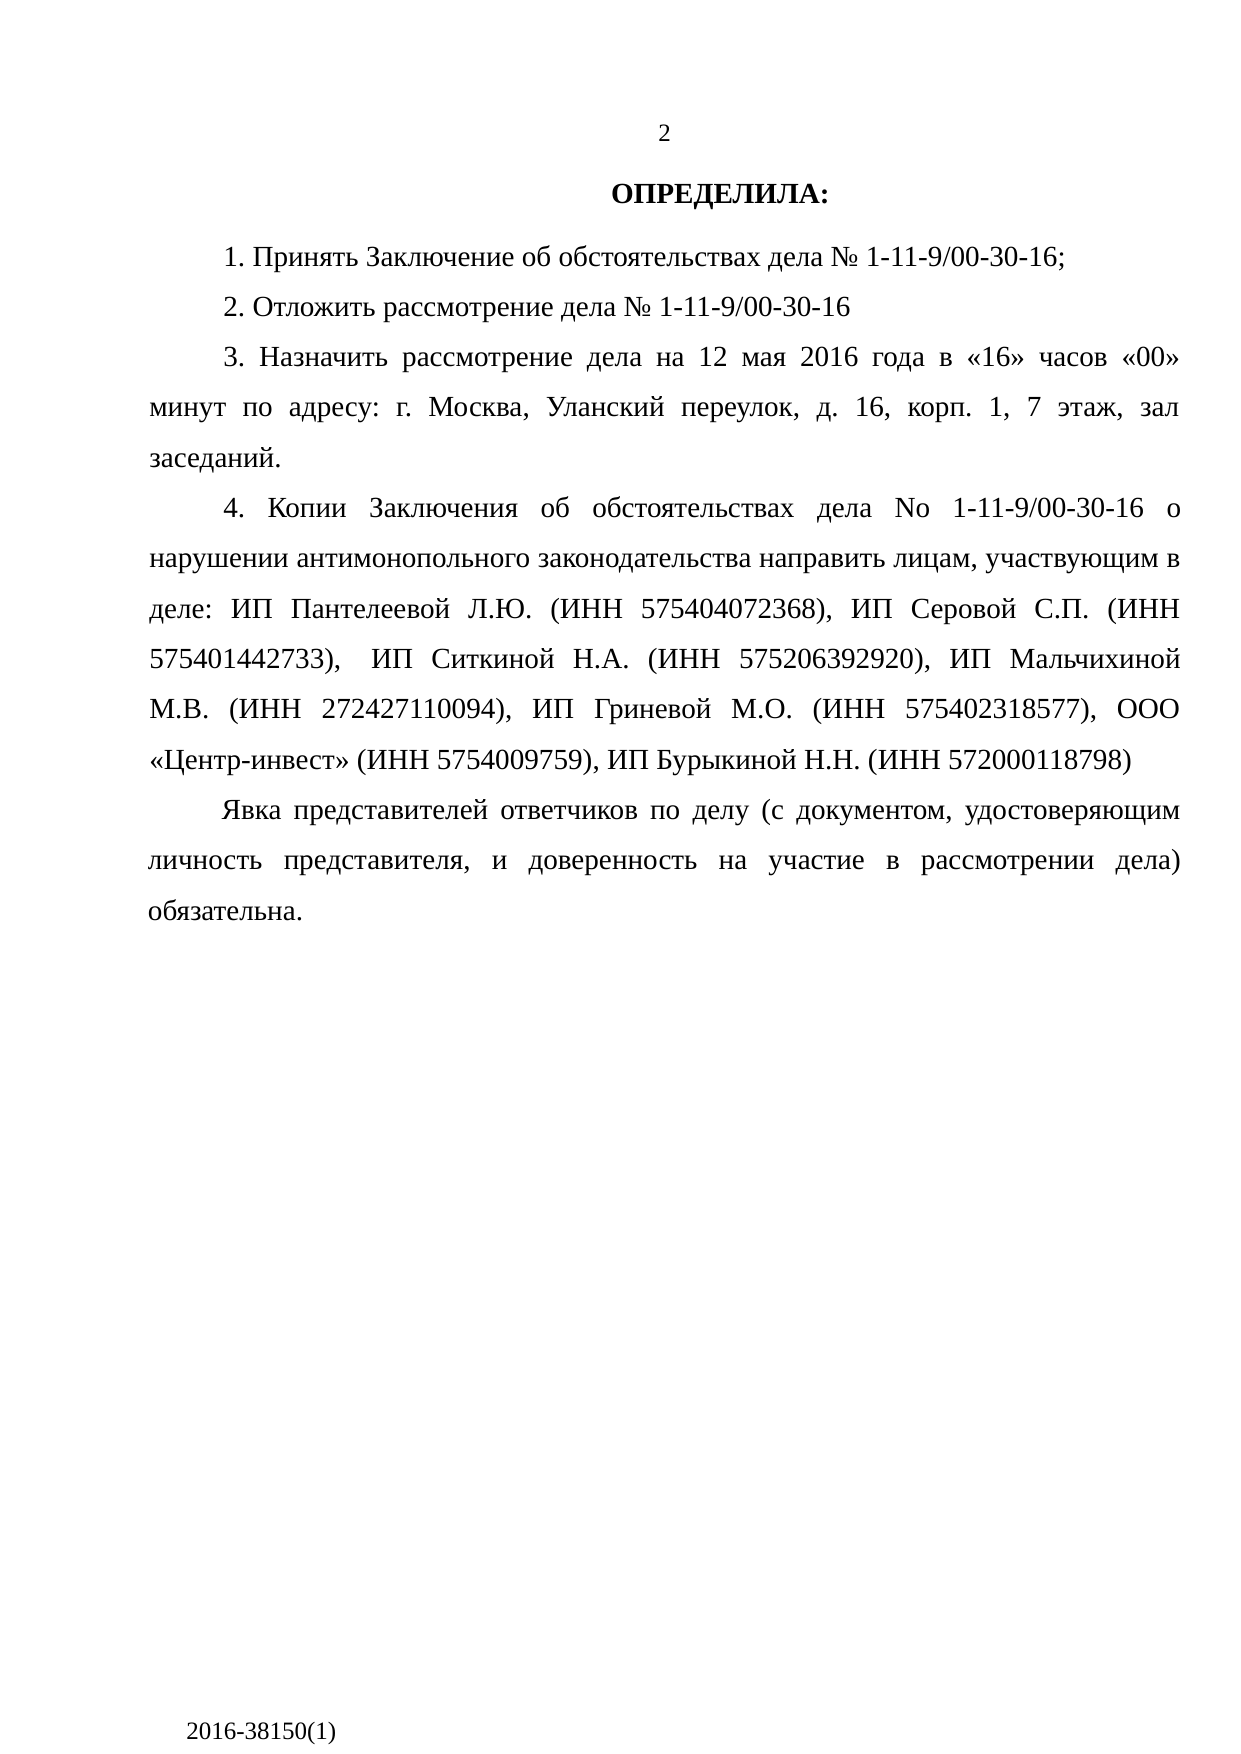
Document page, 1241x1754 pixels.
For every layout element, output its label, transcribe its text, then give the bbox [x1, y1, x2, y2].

text 4. Копии Заключения об обстоятельствах дела No 1-11-9/00-30-16 о нарушении антимонопольного законодательства направить лицам, участвующим в деле: ИП Пантелеевой Л.Ю. (ИНН 575404072368), ИП Серовой С.П. (ИНН 575401442733), ИП Ситкиной Н.А. (ИНН 575206392920), ИП Мальчихиной М.В. (ИНН 272427110094), ИП Гриневой М.О. (ИНН 575402318577), ООО «Центр-инвест» (ИНН 5754009759), ИП Бурыкиной Н.Н. (ИНН 572000118798) [149, 490, 1181, 775]
text ОПРЕДЕЛИЛА: [259, 176, 1181, 210]
text 3. Назначить рассмотрение дела на 12 мая 2016 года в «16» часов «00» минут по адресу: г. Москва, Уланский переулок, д. 16, корп. 1, 7 этаж, зал заседаний. [149, 339, 1181, 473]
text 1. Принять Заключение об обстоятельствах дела № 1-11-9/00-30-16; [149, 239, 1181, 272]
text Явка представителей ответчиков по делу (с документом, удостоверяющим личность представителя, и доверенность на участие в рассмотрении дела) обязательна. [148, 792, 1181, 926]
text 2. Отложить рассмотрение дела № 1-11-9/00-30-16 [149, 289, 1181, 322]
